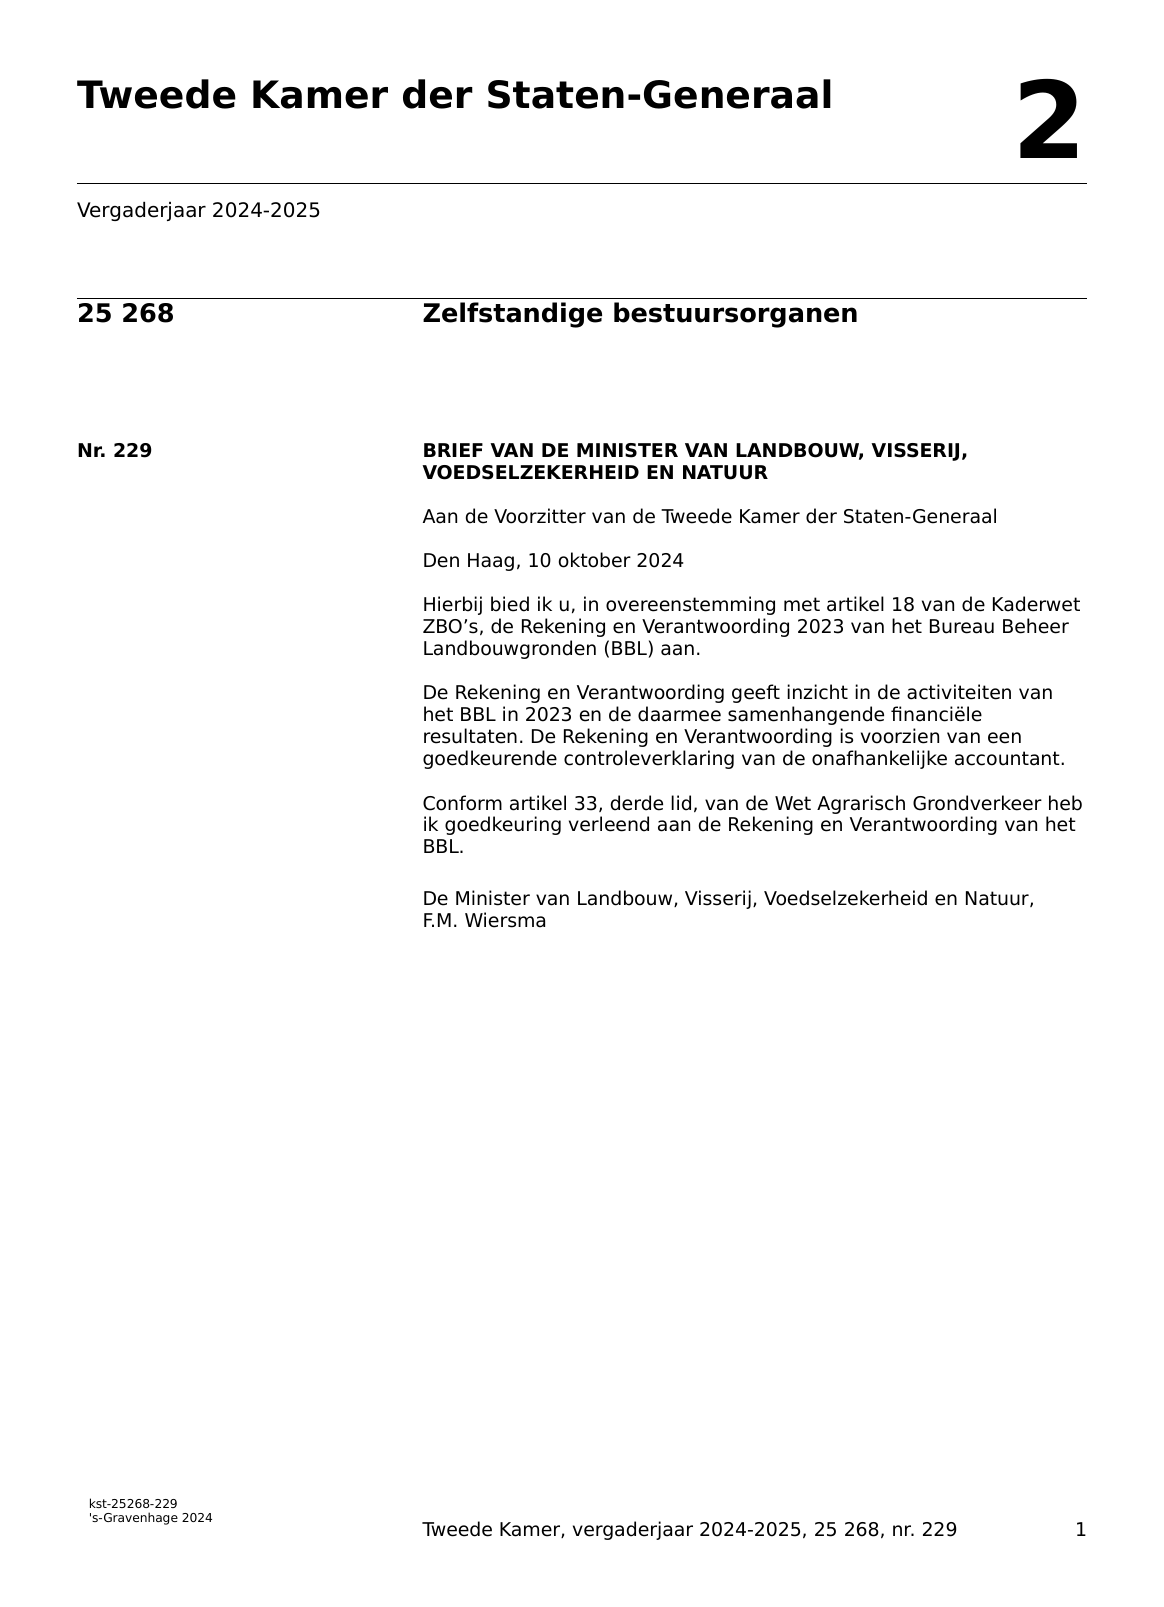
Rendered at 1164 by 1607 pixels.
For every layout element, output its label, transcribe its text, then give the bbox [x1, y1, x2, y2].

text De Rekening en Verantwoording geeft inzicht in de activiteiten van het BBL in 2023 en de daarmee samenhangende financiële resultaten. De Rekening en Verantwoording is voorzien van een goedkeurende controleverklaring van de onafhankelijke accountant. [422, 682, 1087, 770]
subtitle Nr. 229 BRIEF VAN DE MINISTER VAN LANDBOUW, VISSERIJ, VOEDSELZEKERHEID EN NATUUR [77, 440, 1087, 484]
text kst-25268-229 [88, 1497, 323, 1511]
text Den Haag, 10 oktober 2024 [422, 550, 1087, 572]
text De Minister van Landbouw, Visserij, Voedselzekerheid en Natuur, F.M. Wiersma [422, 888, 1087, 932]
text Hierbij bied ik u, in overeenstemming met artikel 18 van de Kaderwet ZBO’s, de Rekening en Verantwoording 2023 van het Bureau Beheer Landbouwgronden (BBL) aan. [422, 594, 1087, 660]
text 's-Gravenhage 2024 [88, 1511, 323, 1525]
subtitle 25 268 Zelfstandige bestuursorganen [77, 299, 1087, 329]
table_cell Vergaderjaar 2024-2025 [77, 184, 1087, 298]
text Aan de Voorzitter van de Tweede Kamer der Staten-Generaal [422, 506, 1087, 528]
text Conform artikel 33, derde lid, van de Wet Agrarisch Grondverkeer heb ik goedkeuring verleend aan de Rekening en Verantwoording van het BBL. [422, 792, 1087, 858]
table_header Tweede Kamer der Staten-Generaal [77, 59, 886, 183]
table_header 2 [886, 59, 1087, 183]
